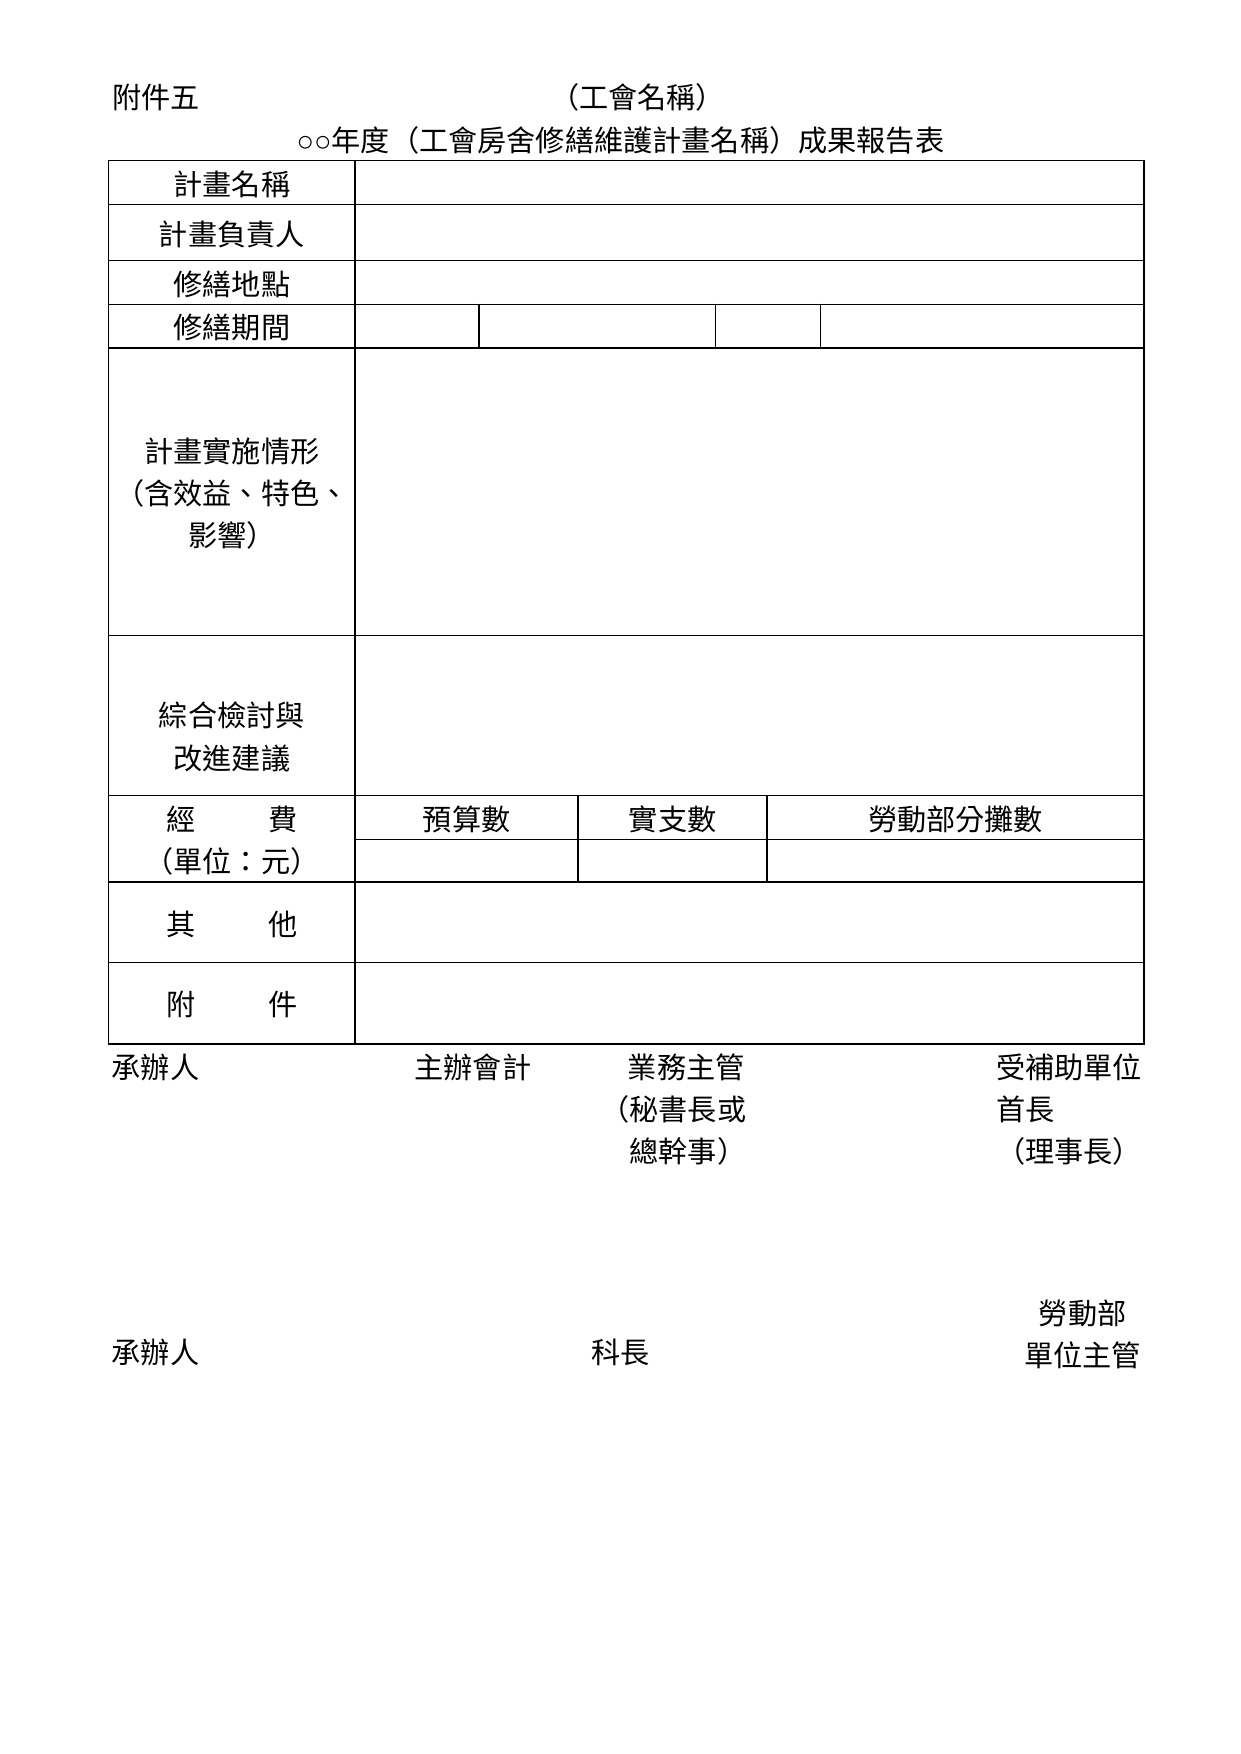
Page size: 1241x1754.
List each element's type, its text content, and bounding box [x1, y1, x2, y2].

table_cell 其 他 [109, 883, 354, 962]
table_cell [356, 840, 577, 881]
table_cell 主辦會計 [411, 1045, 588, 1211]
table_cell 實支數 [579, 796, 766, 839]
table_header 計畫名稱 [109, 161, 354, 203]
table_cell [108, 1375, 355, 1414]
table_cell [355, 1375, 411, 1414]
table_cell [1145, 260, 1172, 303]
table_cell [579, 840, 766, 881]
table_cell [356, 261, 1143, 303]
table_cell [355, 1045, 411, 1211]
table_cell 勞動部 單位主管 [993, 1211, 1172, 1375]
table_cell 承辦人 [108, 1045, 355, 1211]
table_cell [716, 305, 820, 347]
table_cell [1145, 795, 1172, 839]
table_cell [821, 305, 1143, 347]
table_header [356, 161, 1143, 203]
text 附件五 （工會名稱） [112, 75, 1128, 117]
table_cell [768, 840, 1143, 881]
table_cell 受補助單位 首長 （理事長） [993, 1043, 1172, 1211]
table_cell [356, 205, 1143, 259]
table_cell [355, 1211, 411, 1375]
table_cell [480, 305, 715, 347]
table_cell [356, 349, 1143, 634]
table_cell 業務主管 （秘書長或總幹事） [588, 1045, 749, 1211]
table_cell [411, 1211, 588, 1375]
table_cell [749, 1375, 899, 1414]
table_cell [749, 1211, 899, 1375]
table_cell 附 件 [109, 963, 354, 1043]
table_cell [1145, 204, 1172, 259]
table_cell [993, 1375, 1172, 1414]
table_cell [356, 883, 1143, 962]
table_cell 承辦人 [108, 1211, 355, 1375]
text ○○年度（工會房舍修繕維護計畫名稱）成果報告表 [112, 117, 1128, 160]
table_cell 勞動部分攤數 [768, 796, 1143, 839]
table_cell [356, 305, 478, 347]
table_cell 經 費 （單位：元） [109, 796, 354, 881]
table_cell [899, 1211, 993, 1375]
table_header [1145, 160, 1172, 203]
table_cell 科長 [588, 1211, 749, 1375]
table_cell [1145, 881, 1172, 962]
table_cell [1145, 304, 1172, 347]
table_cell 修繕期間 [109, 305, 354, 347]
table_cell [356, 963, 1143, 1043]
table_cell 計畫實施情形 （含效益、特色、影響） [109, 349, 354, 634]
table_cell 預算數 [356, 796, 577, 839]
table_cell [356, 636, 1143, 795]
table_cell [1145, 962, 1172, 1043]
table_cell [1145, 635, 1172, 795]
table_cell [899, 1045, 993, 1211]
table_cell [411, 1375, 588, 1414]
table_cell [588, 1375, 749, 1414]
table_cell [1145, 347, 1172, 634]
table_cell [1145, 839, 1172, 881]
table_cell 綜合檢討與 改進建議 [109, 636, 354, 795]
table_cell [749, 1045, 899, 1211]
table_cell 修繕地點 [109, 261, 354, 303]
table_cell 計畫負責人 [109, 205, 354, 259]
table_cell [899, 1375, 993, 1414]
